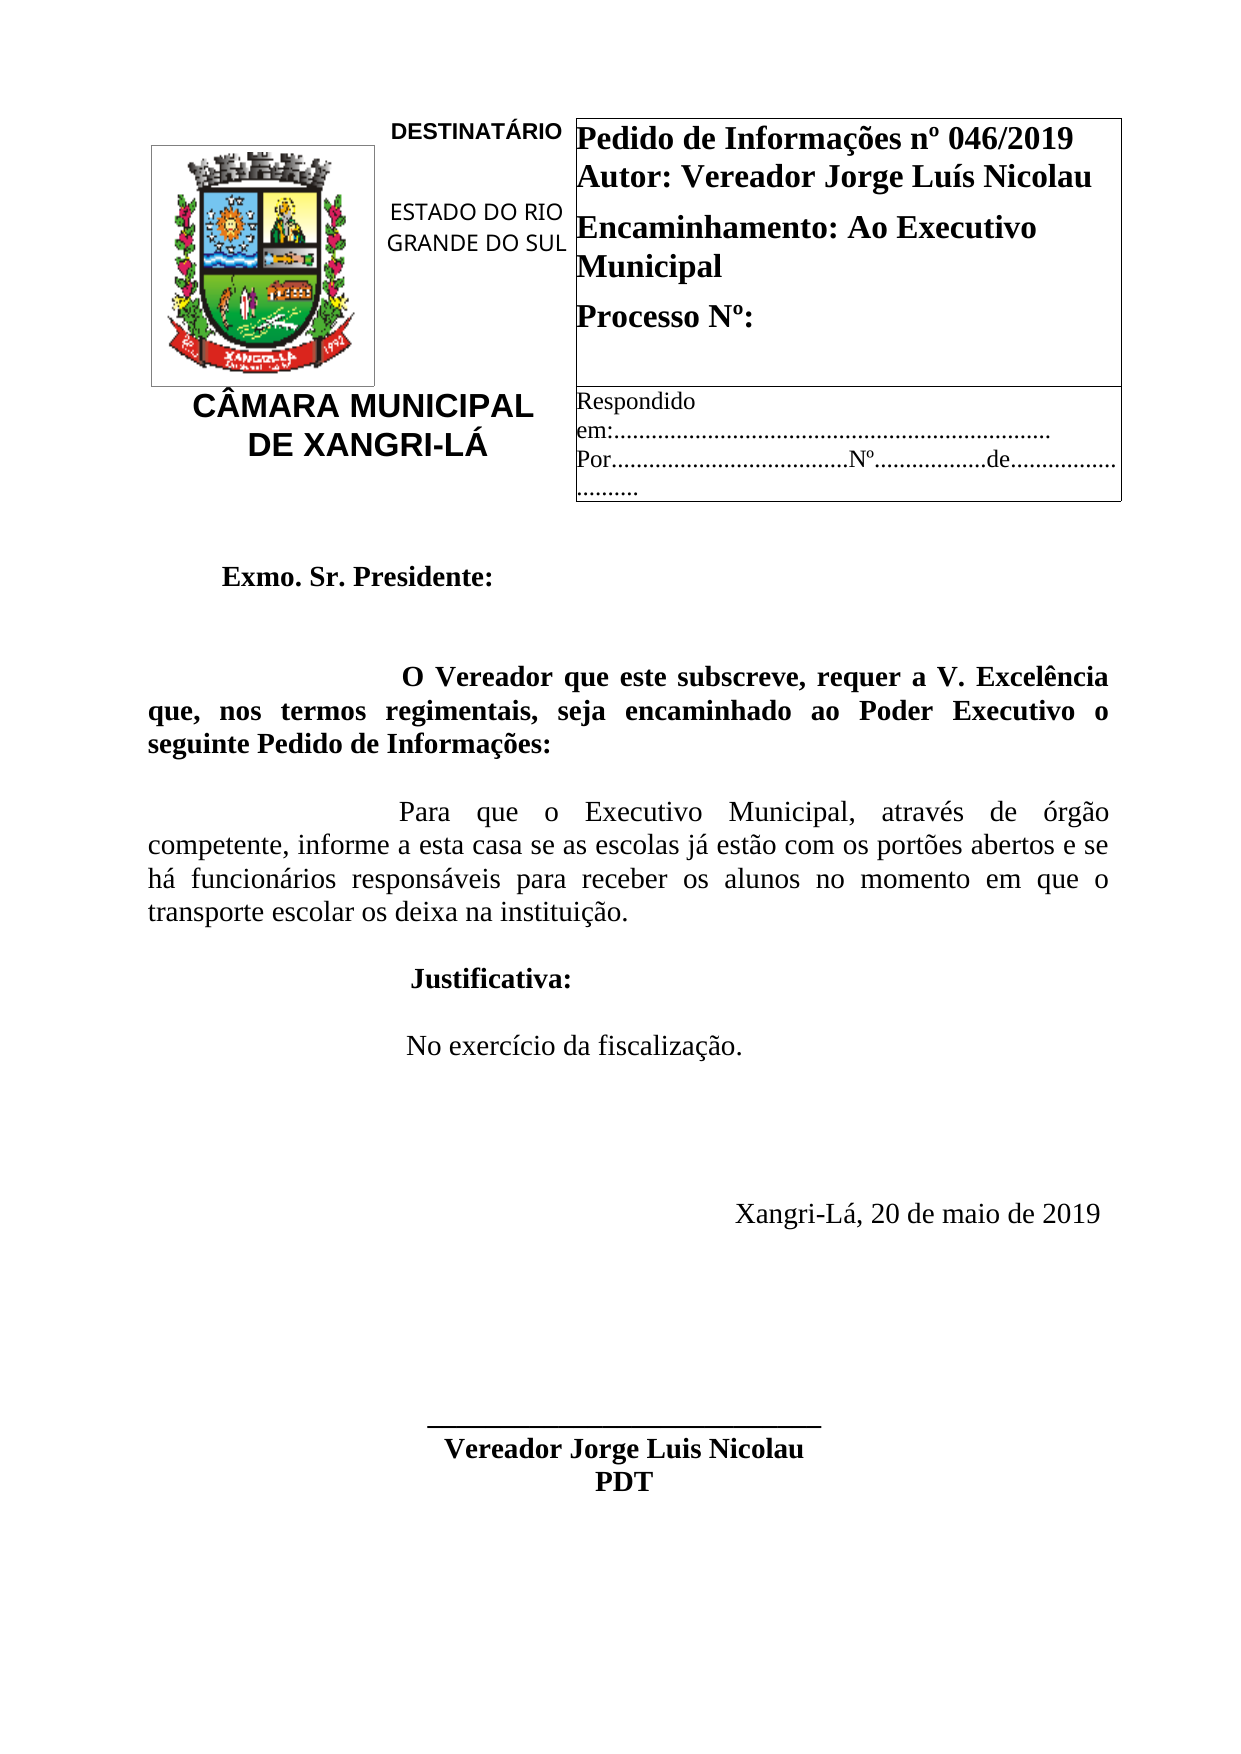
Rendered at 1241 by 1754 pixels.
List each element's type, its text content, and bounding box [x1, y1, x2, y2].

table_header [152, 146, 374, 386]
table_cell CÂMARA MUNICIPAL DE XANGRI-LÁ [151, 386, 576, 501]
table_header Pedido de Informações nº 046/2019 Autor: Vereador Jorge Luís Nicolau Encaminhamento: Ao Executivo Municipal Processo Nº: [577, 119, 1121, 386]
text O Vereador que este subscreve, requer a V. Excelência que, nos termos regimentais, seja encaminhado ao Poder Executivo o seguinte Pedido de Informações: [148, 659, 1110, 760]
text ___________________________ [148, 1397, 1101, 1431]
table_header [151, 118, 377, 386]
text Vereador Jorge Luis Nicolau [148, 1431, 1101, 1464]
text Para que o Executivo Municipal, através de órgão competente, informe a esta casa se as escolas já estão com os portões abertos e se há funcionários responsáveis para receber os alunos no momento em que o transporte escolar os deixa na instituição. [148, 794, 1110, 928]
table_cell Respondido em:...................................................................... Por......................................Nº..................de........................... [577, 387, 1121, 501]
picture [165, 152, 359, 379]
text Exmo. Sr. Presidente: [148, 559, 1122, 592]
text Xangri-Lá, 20 de maio de 2019 [148, 1196, 1101, 1230]
text Justificativa: [148, 961, 1101, 995]
text PDT [148, 1464, 1101, 1498]
table_header DESTINATÁRIO ESTADO DO RIO GRANDE DO SUL [377, 118, 576, 386]
text No exercício da fiscalização. [148, 1028, 1101, 1062]
